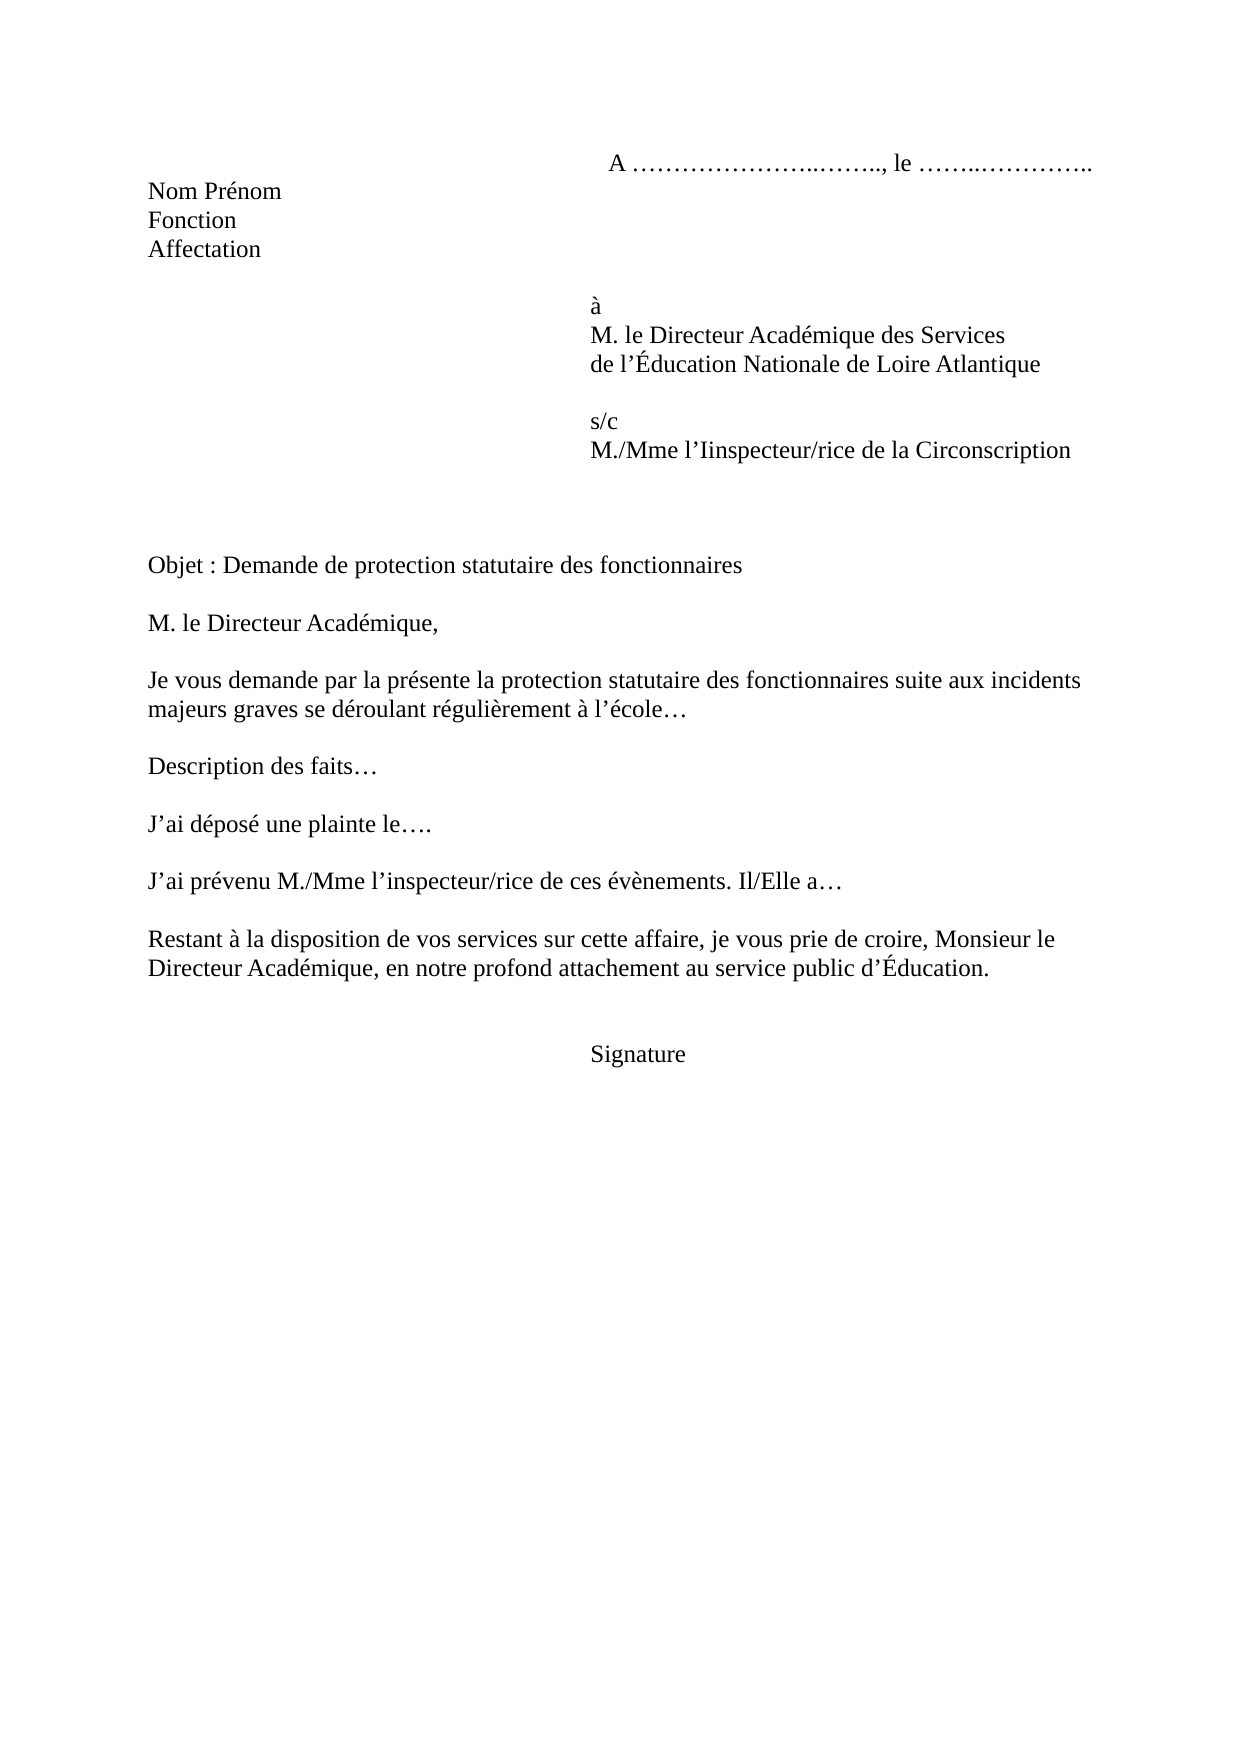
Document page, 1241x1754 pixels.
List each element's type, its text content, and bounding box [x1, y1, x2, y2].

text de l’Éducation Nationale de Loire Atlantique [516, 349, 1093, 378]
text A …………………..…….., le ……..………….. [148, 148, 1093, 176]
text Signature [590, 1039, 1093, 1068]
text à [590, 291, 1093, 320]
text Affectation [148, 234, 1093, 263]
text Fonction [148, 205, 1093, 234]
text Objet : Demande de protection statutaire des fonctionnaires [148, 550, 1093, 579]
text Nom Prénom [148, 176, 1093, 205]
text Je vous demande par la présente la protection statutaire des fonctionnaires suite aux incidents majeurs graves se déroulant régulièrement à l’école… [148, 665, 1093, 723]
text s/c [516, 406, 1093, 435]
text M./Mme l’Iinspecteur/rice de la Circonscription [516, 435, 1093, 464]
text Restant à la disposition de vos services sur cette affaire, je vous prie de croire, Monsieur le Directeur Académique, en notre profond attachement au service public d’Éducation. [148, 924, 1093, 981]
text Description des faits… [148, 751, 1093, 780]
text M. le Directeur Académique, [148, 608, 1093, 636]
text M. le Directeur Académique des Services [590, 320, 1093, 349]
text J’ai déposé une plainte le…. [148, 809, 1093, 838]
text J’ai prévenu M./Mme l’inspecteur/rice de ces évènements. Il/Elle a… [148, 866, 1093, 895]
